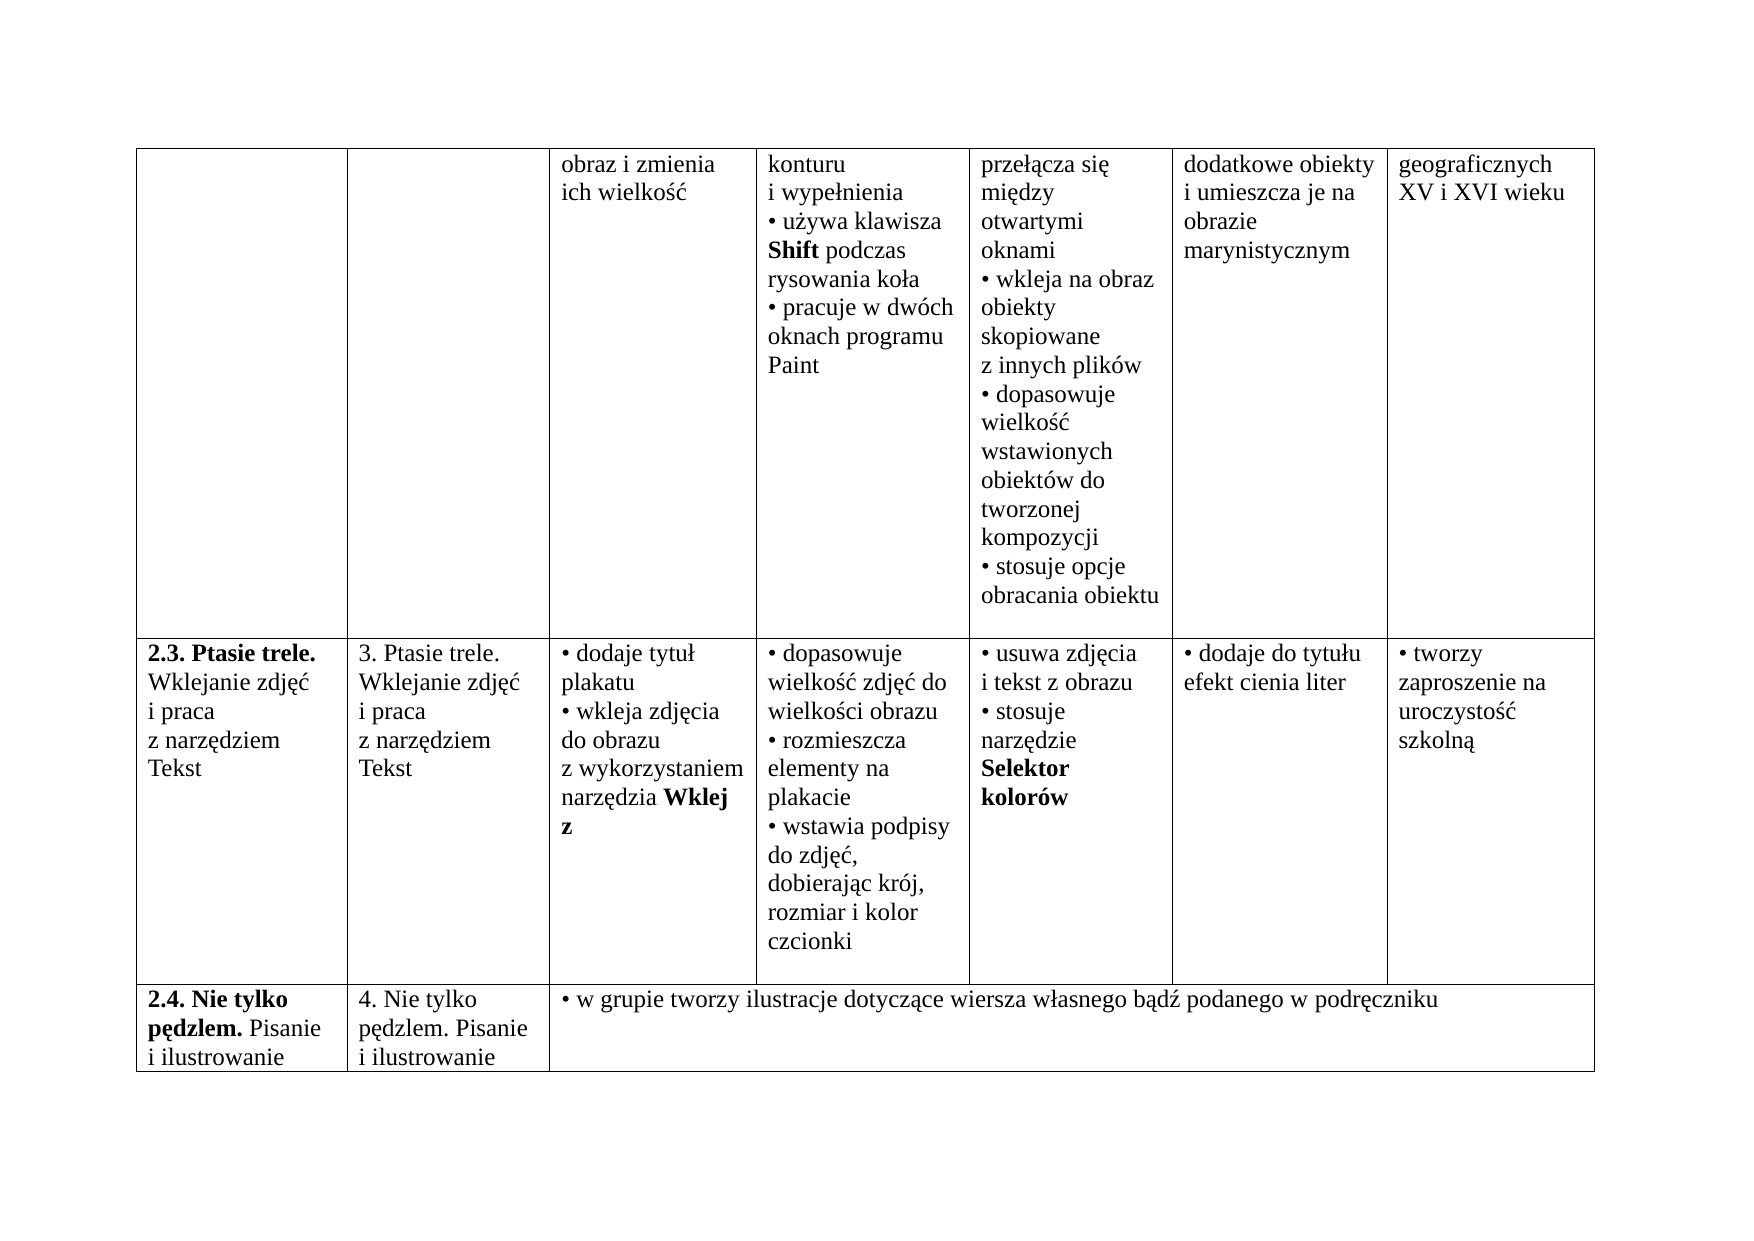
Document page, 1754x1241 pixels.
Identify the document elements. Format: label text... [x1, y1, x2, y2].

table_cell 2.3. Ptasie trele. Wklejanie zdjęć i praca z narzędziem Tekst [137, 639, 347, 983]
table_cell 2.4. Nie tylko pędzlem. Pisanie i ilustrowanie [137, 985, 347, 1071]
table_cell • dodaje do tytułu efekt cienia liter [1173, 639, 1387, 983]
table_cell 4. Nie tylko pędzlem. Pisanie i ilustrowanie [348, 985, 549, 1071]
table_cell • w grupie tworzy ilustracje dotyczące wiersza własnego bądź podanego w podręczniku [550, 985, 1594, 1071]
table_cell 3. Ptasie trele. Wklejanie zdjęć i praca z narzędziem Tekst [348, 639, 549, 983]
table_cell • usuwa zdjęcia i tekst z obrazu • stosuje narzędzie Selektor kolorów [970, 639, 1172, 983]
table_cell [137, 149, 347, 637]
table_cell dodatkowe obiekty i umieszcza je na obrazie marynistycznym [1173, 149, 1387, 637]
table_cell • dodaje tytuł plakatu • wkleja zdjęcia do obrazu z wykorzystaniem narzędzia Wklej z [550, 639, 756, 983]
table_cell obraz i zmienia ich wielkość [550, 149, 756, 637]
table_cell • dopasowuje wielkość zdjęć do wielkości obrazu • rozmieszcza elementy na plakacie • wstawia podpisy do zdjęć, dobierając krój, rozmiar i kolor czcionki [757, 639, 969, 983]
table_cell przełącza się między otwartymi oknami • wkleja na obraz obiekty skopiowane z innych plików • dopasowuje wielkość wstawionych obiektów do tworzonej kompozycji • stosuje opcje obracania obiektu [970, 149, 1172, 637]
table_cell [348, 149, 549, 637]
table_cell • tworzy zaproszenie na uroczystość szkolną [1388, 639, 1594, 983]
table_cell geograficznych XV i XVI wieku [1388, 149, 1594, 637]
table_cell konturu i wypełnienia • używa klawisza Shift podczas rysowania koła • pracuje w dwóch oknach programu Paint [757, 149, 969, 637]
